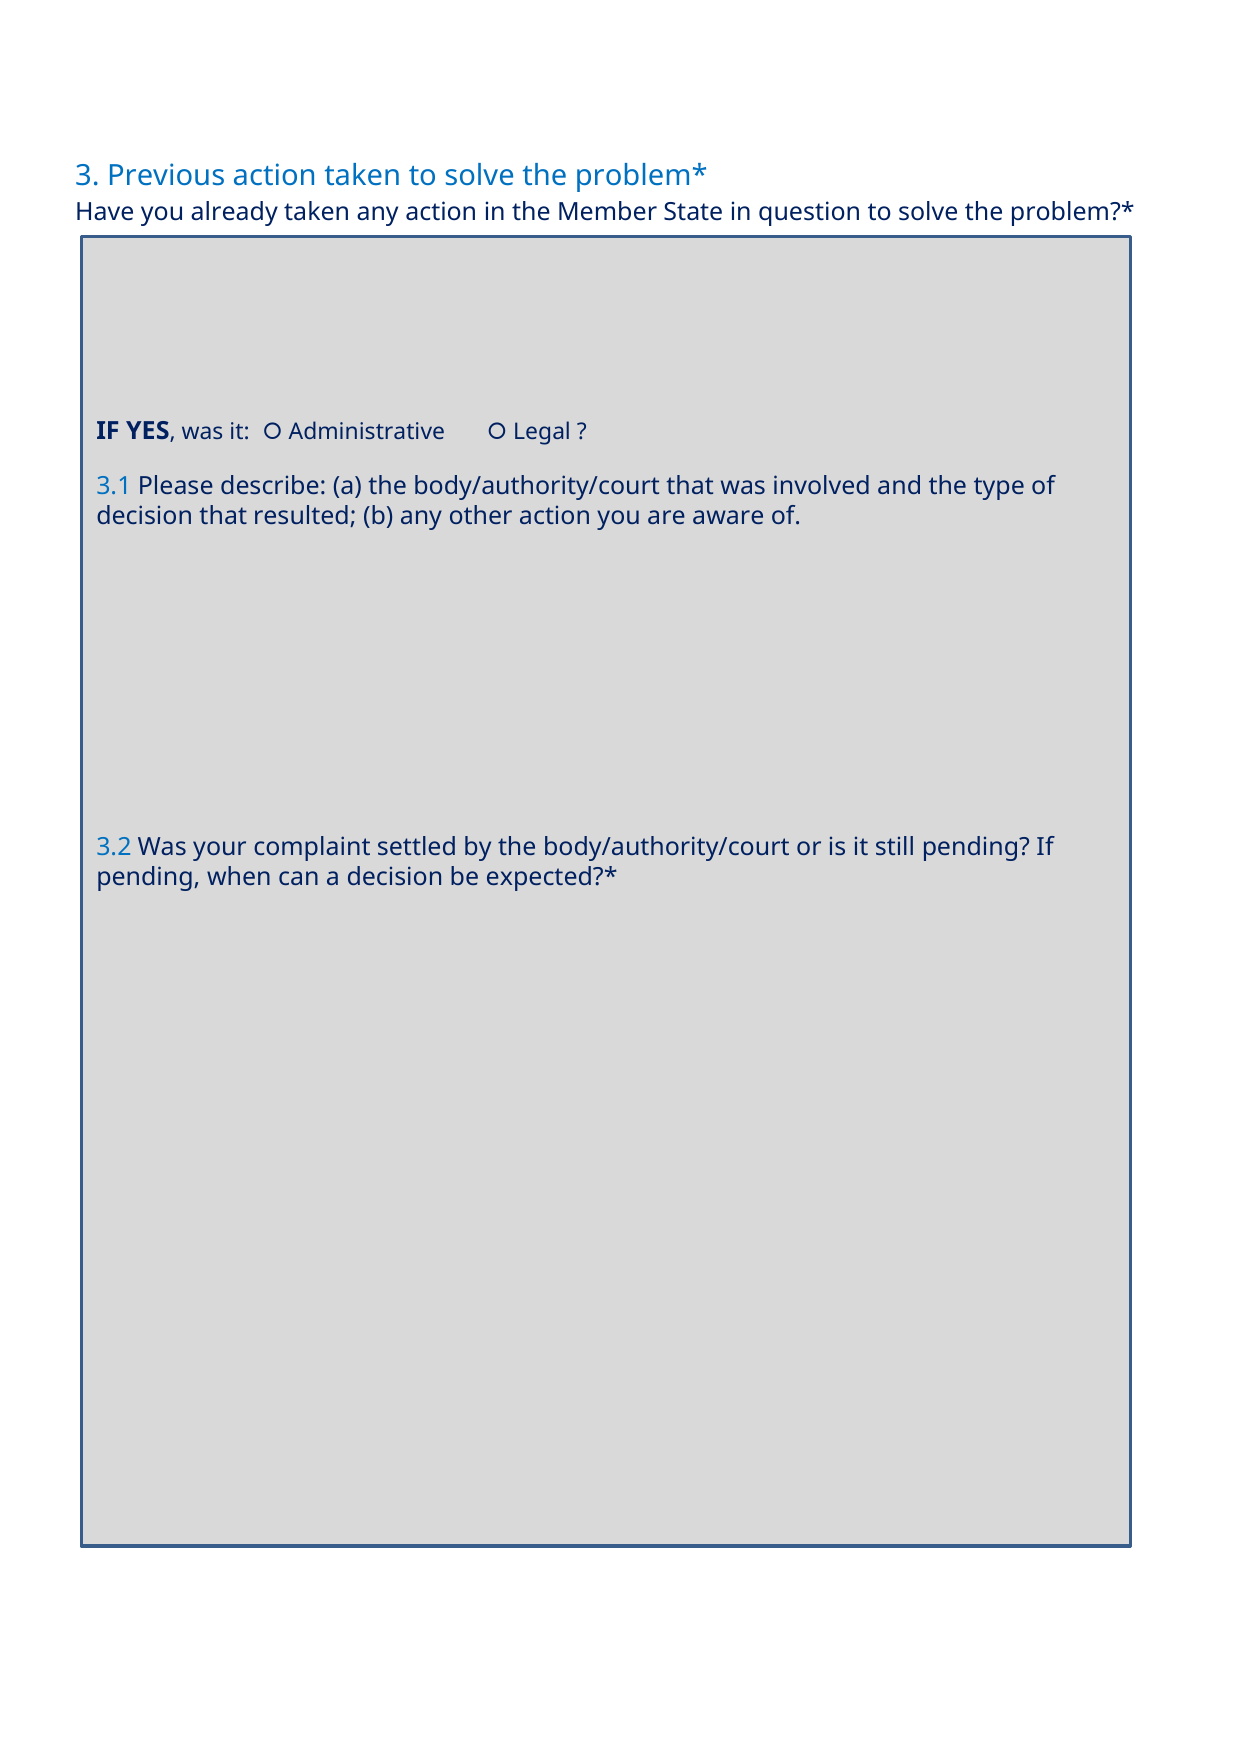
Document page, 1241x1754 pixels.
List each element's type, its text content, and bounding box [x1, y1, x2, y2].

text Have you already taken any action in the Member State in question to solve the problem?* [75, 194, 1165, 228]
text 3. Previous action taken to solve the problem* [75, 154, 1165, 194]
